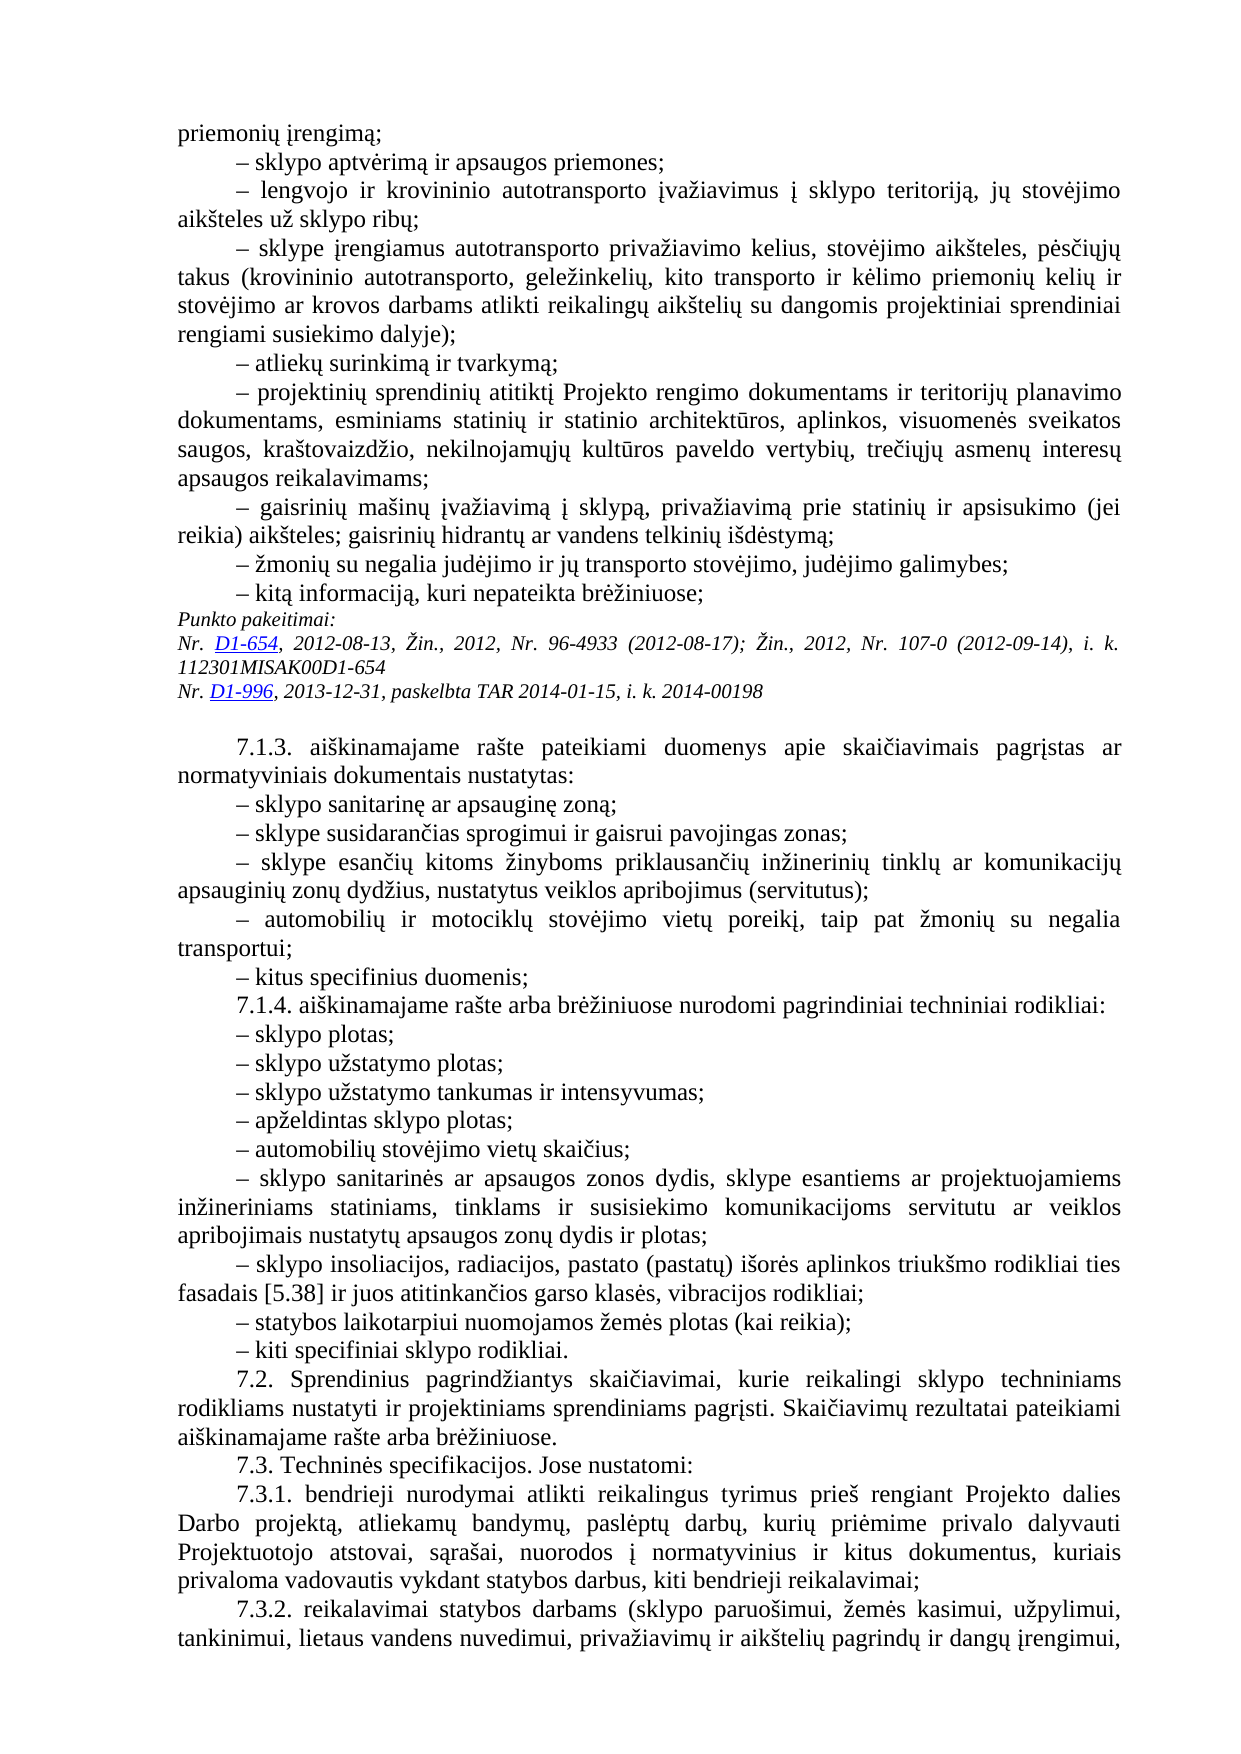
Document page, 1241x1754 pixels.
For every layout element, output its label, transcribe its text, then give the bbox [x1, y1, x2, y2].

text Nr. D1-654, 2012-08-13, Žin., 2012, Nr. 96-4933 (2012-08-17); Žin., 2012, Nr. 107-0 (2012-09-14), i. k. 112301MISAK00D1-654 [177, 631, 1122, 679]
text priemonių įrengimą; [177, 118, 1122, 147]
text – apželdintas sklypo plotas; [177, 1106, 1122, 1134]
text – sklype esančių kitoms žinyboms priklausančių inžinerinių tinklų ar komunikacijų apsauginių zonų dydžius, nustatytus veiklos apribojimus (servitutus); [177, 847, 1122, 904]
text – sklypo insoliacijos, radiacijos, pastato (pastatų) išorės aplinkos triukšmo rodikliai ties fasadais [5.38] ir juos atitinkančios garso klasės, vibracijos rodikliai; [177, 1249, 1122, 1307]
text 7.2. Sprendinius pagrindžiantys skaičiavimai, kurie reikalingi sklypo techniniams rodikliams nustatyti ir projektiniams sprendiniams pagrįsti. Skaičiavimų rezultatai pateikiami aiškinamajame rašte arba brėžiniuose. [177, 1364, 1122, 1451]
text 7.3.1. bendrieji nurodymai atlikti reikalingus tyrimus prieš rengiant Projekto dalies Darbo projektą, atliekamų bandymų, paslėptų darbų, kurių priėmime privalo dalyvauti Projektuotojo atstovai, sąrašai, nuorodos į normatyvinius ir kitus dokumentus, kuriais privaloma vadovautis vykdant statybos darbus, kiti bendrieji reikalavimai; [177, 1479, 1122, 1594]
text – sklype susidarančias sprogimui ir gaisrui pavojingas zonas; [177, 818, 1122, 847]
text – kitus specifinius duomenis; [177, 962, 1122, 991]
text – kiti specifiniai sklypo rodikliai. [177, 1336, 1122, 1364]
text 7.1.3. aiškinamajame rašte pateikiami duomenys apie skaičiavimais pagrįstas ar normatyviniais dokumentais nustatytas: [177, 732, 1122, 789]
text – kitą informaciją, kuri nepateikta brėžiniuose; [177, 578, 1122, 607]
text – projektinių sprendinių atitiktį Projekto rengimo dokumentams ir teritorijų planavimo dokumentams, esminiams statinių ir statinio architektūros, aplinkos, visuomenės sveikatos saugos, kraštovaizdžio, nekilnojamųjų kultūros paveldo vertybių, trečiųjų asmenų interesų apsaugos reikalavimams; [177, 377, 1122, 492]
text – automobilių ir motociklų stovėjimo vietų poreikį, taip pat žmonių su negalia transportui; [177, 904, 1122, 962]
text 7.3. Techninės specifikacijos. Jose nustatomi: [177, 1451, 1122, 1479]
text – sklypo užstatymo plotas; [177, 1048, 1122, 1077]
text – statybos laikotarpiui nuomojamos žemės plotas (kai reikia); [177, 1307, 1122, 1336]
text – sklypo užstatymo tankumas ir intensyvumas; [177, 1077, 1122, 1106]
text Punkto pakeitimai: [177, 607, 1122, 631]
text Nr. D1-996, 2013-12-31, paskelbta TAR 2014-01-15, i. k. 2014-00198 [177, 679, 1122, 703]
text – sklypo plotas; [177, 1019, 1122, 1048]
text – lengvojo ir krovininio autotransporto įvažiavimus į sklypo teritoriją, jų stovėjimo aikšteles už sklypo ribų; [177, 176, 1122, 233]
text – žmonių su negalia judėjimo ir jų transporto stovėjimo, judėjimo galimybes; [177, 549, 1122, 578]
text – sklype įrengiamus autotransporto privažiavimo kelius, stovėjimo aikšteles, pėsčiųjų takus (krovininio autotransporto, geležinkelių, kito transporto ir kėlimo priemonių kelių ir stovėjimo ar krovos darbams atlikti reikalingų aikštelių su dangomis projektiniai sprendiniai rengiami susiekimo dalyje); [177, 233, 1122, 348]
text – gaisrinių mašinų įvažiavimą į sklypą, privažiavimą prie statinių ir apsisukimo (jei reikia) aikšteles; gaisrinių hidrantų ar vandens telkinių išdėstymą; [177, 492, 1122, 549]
text – sklypo sanitarinę ar apsauginę zoną; [177, 789, 1122, 818]
text 7.3.2. reikalavimai statybos darbams (sklypo paruošimui, žemės kasimui, užpylimui, tankinimui, lietaus vandens nuvedimui, privažiavimų ir aikštelių pagrindų ir dangų įrengimui, [177, 1594, 1122, 1652]
text – sklypo aptvėrimą ir apsaugos priemones; [177, 147, 1122, 176]
text – sklypo sanitarinės ar apsaugos zonos dydis, sklype esantiems ar projektuojamiems inžineriniams statiniams, tinklams ir susisiekimo komunikacijoms servitutu ar veiklos apribojimais nustatytų apsaugos zonų dydis ir plotas; [177, 1163, 1122, 1249]
text – atliekų surinkimą ir tvarkymą; [177, 348, 1122, 377]
text – automobilių stovėjimo vietų skaičius; [177, 1134, 1122, 1163]
text 7.1.4. aiškinamajame rašte arba brėžiniuose nurodomi pagrindiniai techniniai rodikliai: [177, 991, 1122, 1019]
